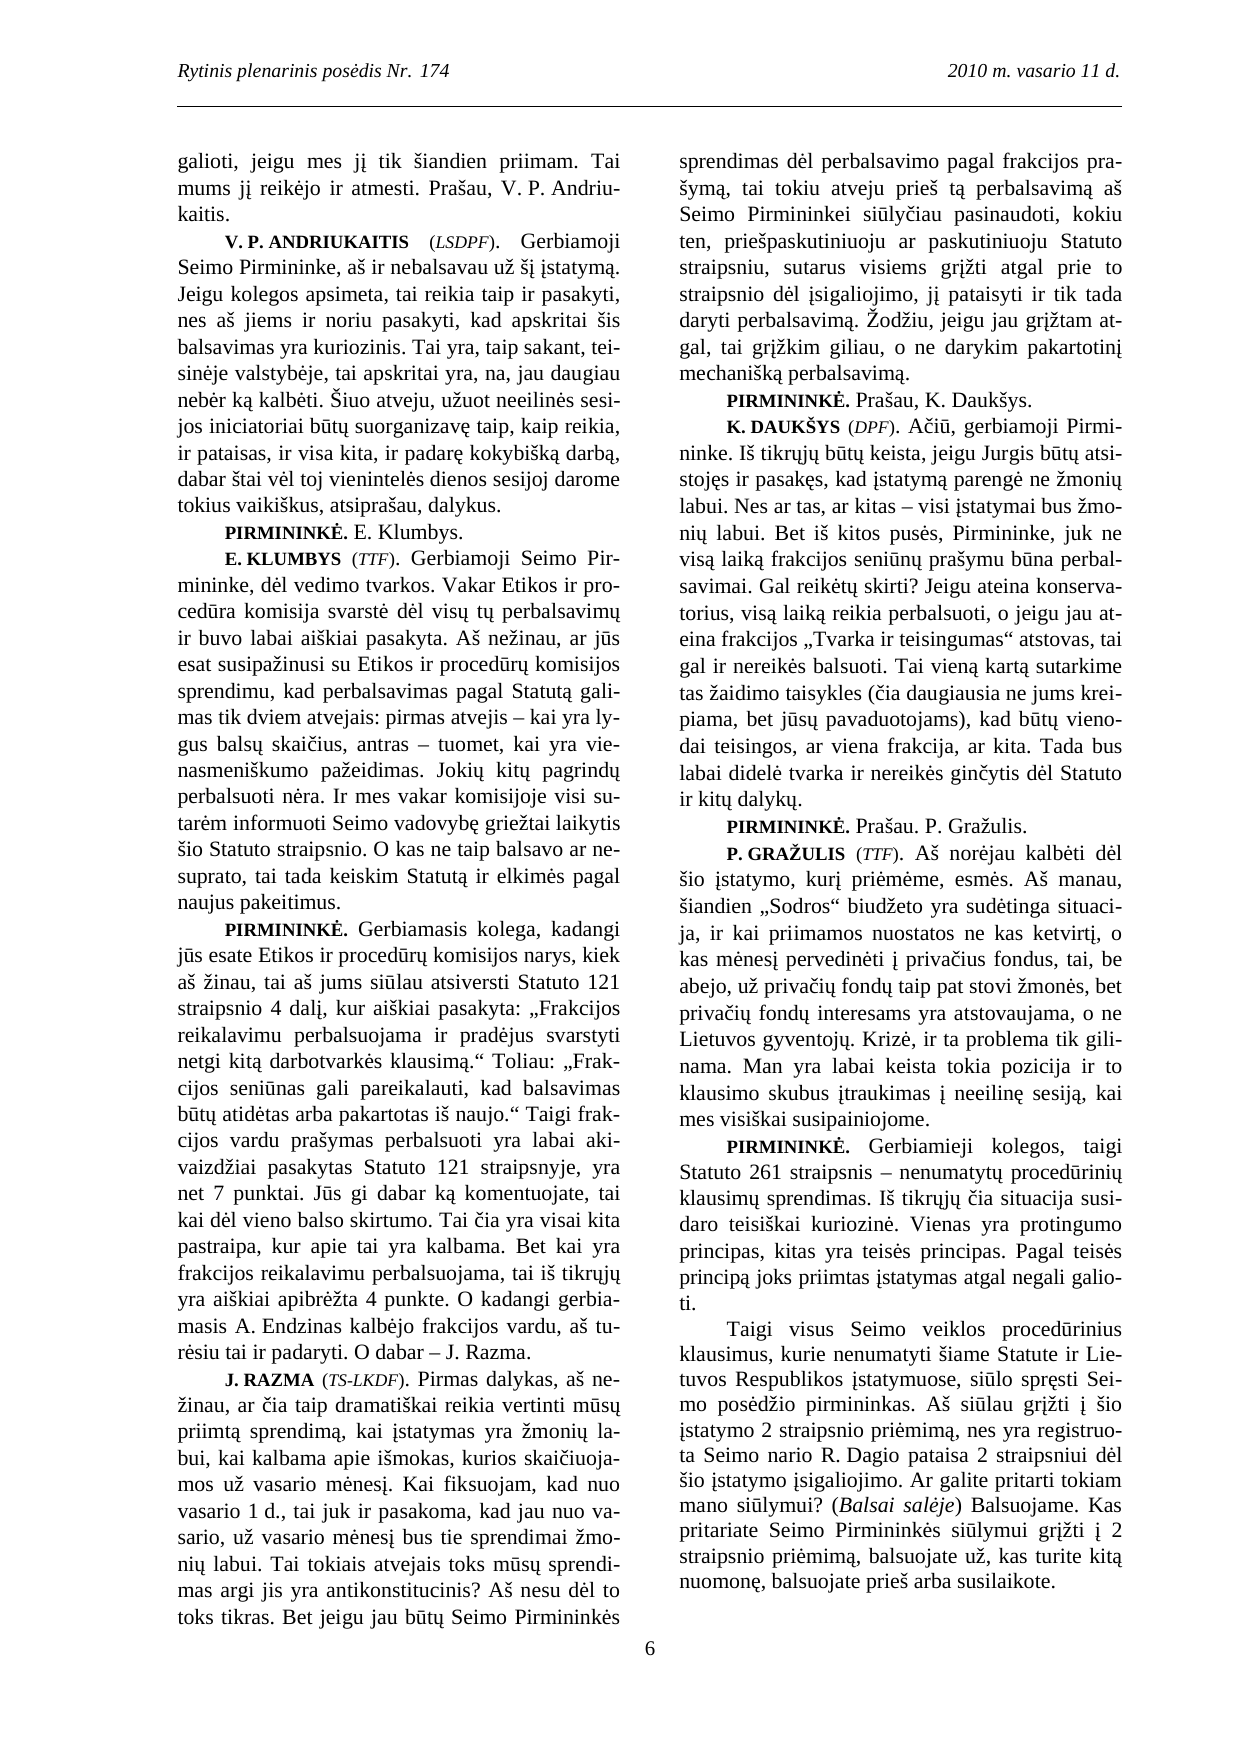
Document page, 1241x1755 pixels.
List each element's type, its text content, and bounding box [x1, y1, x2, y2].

text K. DAUKŠYS (DPF). Ačiū, ger­bia­mo­ji Pir­mi­nin­ke. Iš tik­rų­jų bū­tų keis­ta, jei­gu Jur­gis bū­tų at­si­sto­jęs ir pa­sa­kęs, kad įsta­ty­mą pa­ren­gė ne žmo­nių la­bui. Nes ar tas, ar ki­tas – vi­si įsta­ty­mai bus žmo­nių la­bui. Bet iš ki­tos pu­sės, Pir­mi­nin­ke, juk ne vi­są lai­ką frak­ci­jos se­niū­nų pra­šy­mu bū­na per­bal­sa­vi­mai. Gal rei­kė­tų skir­ti? Jei­gu at­ei­na kon­ser­va­to­rius, vi­są lai­ką rei­kia per­bal­suo­ti, o jei­gu jau at­ei­na frak­ci­jos „Tvar­ka ir tei­sin­gu­mas“ at­sto­vas, tai gal ir ne­rei­kės bal­suo­ti. Tai vie­ną kar­tą su­tar­ki­me tas žai­di­mo tai­syk­les (čia dau­giau­sia ne jums krei­pia­ma, bet jū­sų pa­va­duo­to­jams), kad bū­tų vie­no­dai tei­sin­gos, ar vie­na frak­ci­ja, ar ki­ta. Ta­da bus la­bai di­de­lė tvar­ka ir ne­rei­kės gin­čy­tis dėl Sta­tu­to ir ki­tų da­ly­kų. [679, 412, 1122, 812]
text PIRMININKĖ. Pra­šau, K. Dauk­šys. [679, 386, 1122, 412]
text PIRMININKĖ. Ger­bia­ma­sis ko­le­ga, ka­dan­gi jūs esa­te Eti­kos ir pro­ce­dū­rų ko­mi­si­jos na­rys, kiek aš ži­nau, tai aš jums siū­lau at­si­vers­ti Sta­tu­to 121 straips­nio 4 da­lį, kur aiš­kiai pa­sa­ky­ta: „Frak­ci­jos rei­ka­la­vi­mu per­bal­suo­ja­ma ir pra­dė­jus svars­ty­ti net­gi ki­tą dar­bo­tvarkės klau­si­mą.“ To­liau: „Frak­ci­jos se­niū­nas ga­li pa­rei­ka­lau­ti, kad bal­sa­vi­mas bū­tų ati­dė­tas ar­ba pa­kar­to­tas iš nau­jo.“ Tai­gi frak­ci­jos var­du pra­šy­mas per­bal­suo­ti yra la­bai aki­vaiz­džiai pa­sa­ky­tas Sta­tu­to 121 straips­ny­je, yra net 7 punk­tai. Jūs gi da­bar ką ko­men­tuo­ja­te, tai kai dėl vie­no bal­so skir­tu­mo. Tai čia yra vi­sai ki­ta pa­strai­pa, kur apie tai yra kal­ba­ma. Bet kai yra frak­ci­jos rei­ka­la­vi­mu per­bal­suo­ja­ma, tai iš tik­rų­jų yra aiš­kiai api­brėž­ta 4 punk­te. O ka­dan­gi ger­bia­ma­sis A. En­dzi­nas kal­bė­jo frak­ci­jos var­du, aš tu­rė­siu tai ir pa­da­ry­ti. O da­bar – J. Raz­ma. [177, 915, 620, 1365]
text ga­lio­ti, jei­gu mes jį tik šian­dien pri­imam. Tai mums jį rei­kė­jo ir at­mes­ti. Pra­šau, V. P. An­driu­kai­tis. [177, 148, 620, 227]
text Tai­gi vi­sus Sei­mo veik­los pro­ce­dū­ri­nius klau­­si­mus, ku­rie ne­nu­ma­ty­ti šia­me Sta­tu­te ir Lie­tu­vos Res­pub­li­kos įsta­ty­muo­se, siū­lo spręs­ti Sei­mo po­sė­džio pir­mi­nin­kas. Aš siū­lau grįž­ti į šio įsta­ty­mo 2 straips­nio pri­ėmi­mą, nes yra re­gist­ruo­ta Sei­mo na­rio R. Da­gio pa­tai­sa 2 straips­niui dėl šio įsta­ty­mo įsi­ga­lio­ji­mo. Ar ga­li­te pri­tar­ti to­kiam ma­no siū­ly­mui? (Bal­sai sa­lė­je) Bal­suo­ja­me. Kas pri­ta­ria­te Sei­mo Pir­mi­nin­kės siū­ly­mui grįž­ti į 2 strai­ps­nio pri­ėmi­mą, bal­suo­ja­te už, kas tu­ri­te ki­tą nuo­mo­nę, bal­suo­ja­te prieš ar­ba su­si­lai­ko­te. [679, 1316, 1122, 1593]
text P. GRAŽULIS (TTF). Aš no­rė­jau kal­bė­ti dėl šio įsta­ty­mo, ku­rį pri­ėmė­me, es­mės. Aš ma­nau, šian­dien „Sod­ros“ biu­dže­to yra su­dė­tin­ga si­tu­a­ci­ja, ir kai pri­ima­mos nuo­sta­tos ne kas ket­vir­tį, o kas mė­ne­sį per­ve­di­nė­ti į pri­va­čius fon­dus, tai, be abe­jo, už pri­va­čių fon­dų taip pat sto­vi žmo­nės, bet pri­va­čių fon­dų in­te­re­sams yra at­sto­vau­ja­ma, o ne Lie­tu­vos gy­ven­to­jų. Kri­zė, ir ta pro­ble­ma tik gi­li­na­ma. Man yra la­bai keis­ta to­kia po­zi­ci­ja ir to klau­si­mo sku­bus įtrau­ki­mas į ne­ei­li­nę se­si­ją, kai mes vi­siš­kai su­si­pai­nio­jo­me. [679, 839, 1122, 1132]
text E. KLUMBYS (TTF). Ger­bia­mo­ji Sei­mo Pir­mi­nin­ke, dėl ve­di­mo tvar­kos. Va­kar Eti­kos ir pro­ce­dū­ra ko­mi­si­ja svars­tė dėl vi­sų tų per­bal­sa­vi­mų ir bu­vo la­bai aiš­kiai pa­sa­ky­ta. Aš ne­ži­nau, ar jūs esat su­si­pa­ži­nu­si su Eti­kos ir pro­ce­dū­rų ko­mi­si­jos spren­di­mu, kad per­bal­sa­vi­mas pa­gal Sta­tu­tą ga­li­mas tik dviem at­ve­jais: pir­mas at­ve­jis – kai yra ly­gus bal­sų skai­čius, ant­ras – tuo­met, kai yra vie­nas­me­niš­ku­mo pa­žei­di­mas. Jo­kių ki­tų pa­grin­dų per­bal­suo­ti nė­ra. Ir mes va­kar ko­mi­si­jo­je vi­si su­ta­rėm in­for­muo­ti Sei­mo va­do­vy­bę griež­tai lai­ky­tis šio Sta­tu­to straips­nio. O kas ne taip bal­sa­vo ar ne­su­pra­to, tai ta­da keis­kim Sta­tu­tą ir el­ki­mės pa­gal nau­jus pa­kei­ti­mus. [177, 544, 620, 915]
text PIRMININKĖ. E. Klum­bys. [177, 518, 620, 544]
text PIRMININKĖ. Ger­bia­mie­ji ko­le­gos, tai­gi Sta­­tu­to 261 straips­nis – ne­nu­ma­ty­tų pro­ce­dū­ri­nių klau­si­mų spren­di­mas. Iš tik­rų­jų čia si­tu­a­ci­ja su­­si­da­ro tei­siš­kai ku­rio­zi­nė. Vie­nas yra pro­tin­gu­mo prin­ci­pas, ki­tas yra tei­sės prin­ci­pas. Pa­gal tei­sės prin­ci­pą joks pri­im­tas įsta­ty­mas at­gal ne­ga­li ga­lio­ti. [679, 1132, 1122, 1316]
text spren­di­mas dėl per­bal­sa­vi­mo pa­gal frak­ci­jos pra­šy­mą, tai to­kiu at­ve­ju prieš tą per­bal­sa­vi­mą aš Sei­mo Pir­mi­nin­kei siū­ly­čiau pa­si­nau­do­ti, ko­kiu ten, prieš­pas­ku­ti­niuo­ju ar pas­ku­ti­niuo­ju Sta­tu­to straips­niu, su­ta­rus vi­siems grįž­ti at­gal prie to straips­nio dėl įsi­ga­lio­ji­mo, jį pa­tai­sy­ti ir tik ta­da da­ry­ti per­bal­sa­vi­mą. Žo­džiu, jei­gu jau grįž­tam at­gal, tai grįž­kim gi­liau, o ne da­ry­kim pa­kar­to­ti­nį me­cha­niš­ką per­bal­sa­vi­mą. [679, 148, 1122, 386]
text J. RAZMA (TS-LKDF). Pir­mas da­ly­kas, aš ne­ži­nau, ar čia taip dra­ma­tiš­kai rei­kia ver­tin­ti mū­sų pri­im­tą spren­di­mą, kai įsta­ty­mas yra žmo­nių la­bui, kai kal­ba­ma apie iš­mo­kas, ku­rios skai­čiuo­ja­mos už va­sa­rio mė­ne­sį. Kai fik­suo­jam, kad nuo va­sa­rio 1 d., tai juk ir pa­sa­ko­ma, kad jau nuo va­sa­rio, už va­sa­rio mė­ne­sį bus tie spren­di­mai žmo­nių la­bui. Tai to­kiais at­ve­jais toks mū­sų spren­di­mas ar­gi jis yra an­ti­kons­ti­tu­ci­nis? Aš ne­su dėl to toks tik­ras. Bet jei­gu jau bū­tų Sei­mo Pir­mi­nin­kės [177, 1365, 620, 1629]
text V. P. ANDRIUKAITIS (LSDPF). Ger­bia­mo­ji Sei­mo Pir­mi­nin­ke, aš ir ne­bal­sa­vau už šį įsta­ty­mą. Jei­gu ko­le­gos ap­si­me­ta, tai rei­kia taip ir pa­sa­ky­ti, nes aš jiems ir no­riu pa­sa­ky­ti, kad ap­skri­tai šis bal­sa­vi­mas yra ku­rio­zi­nis. Tai yra, taip sa­kant, tei­si­nė­je vals­ty­bė­je, tai ap­skri­tai yra, na, jau dau­giau ne­bėr ką kal­bė­ti. Šiuo at­ve­ju, užuot ne­ei­li­nės se­si­jos ini­cia­to­riai bū­tų suor­ga­ni­za­vę taip, kaip rei­kia, ir pa­tai­sas, ir vi­sa ki­ta, ir pa­da­rę ko­ky­biš­ką dar­bą, da­bar štai vėl toj vie­nin­te­lės die­nos se­si­joj da­ro­me to­kius vai­kiš­kus, at­si­pra­šau, da­ly­kus. [177, 227, 620, 518]
text PIRMININKĖ. Pra­šau. P. Gra­žu­lis. [679, 812, 1122, 839]
